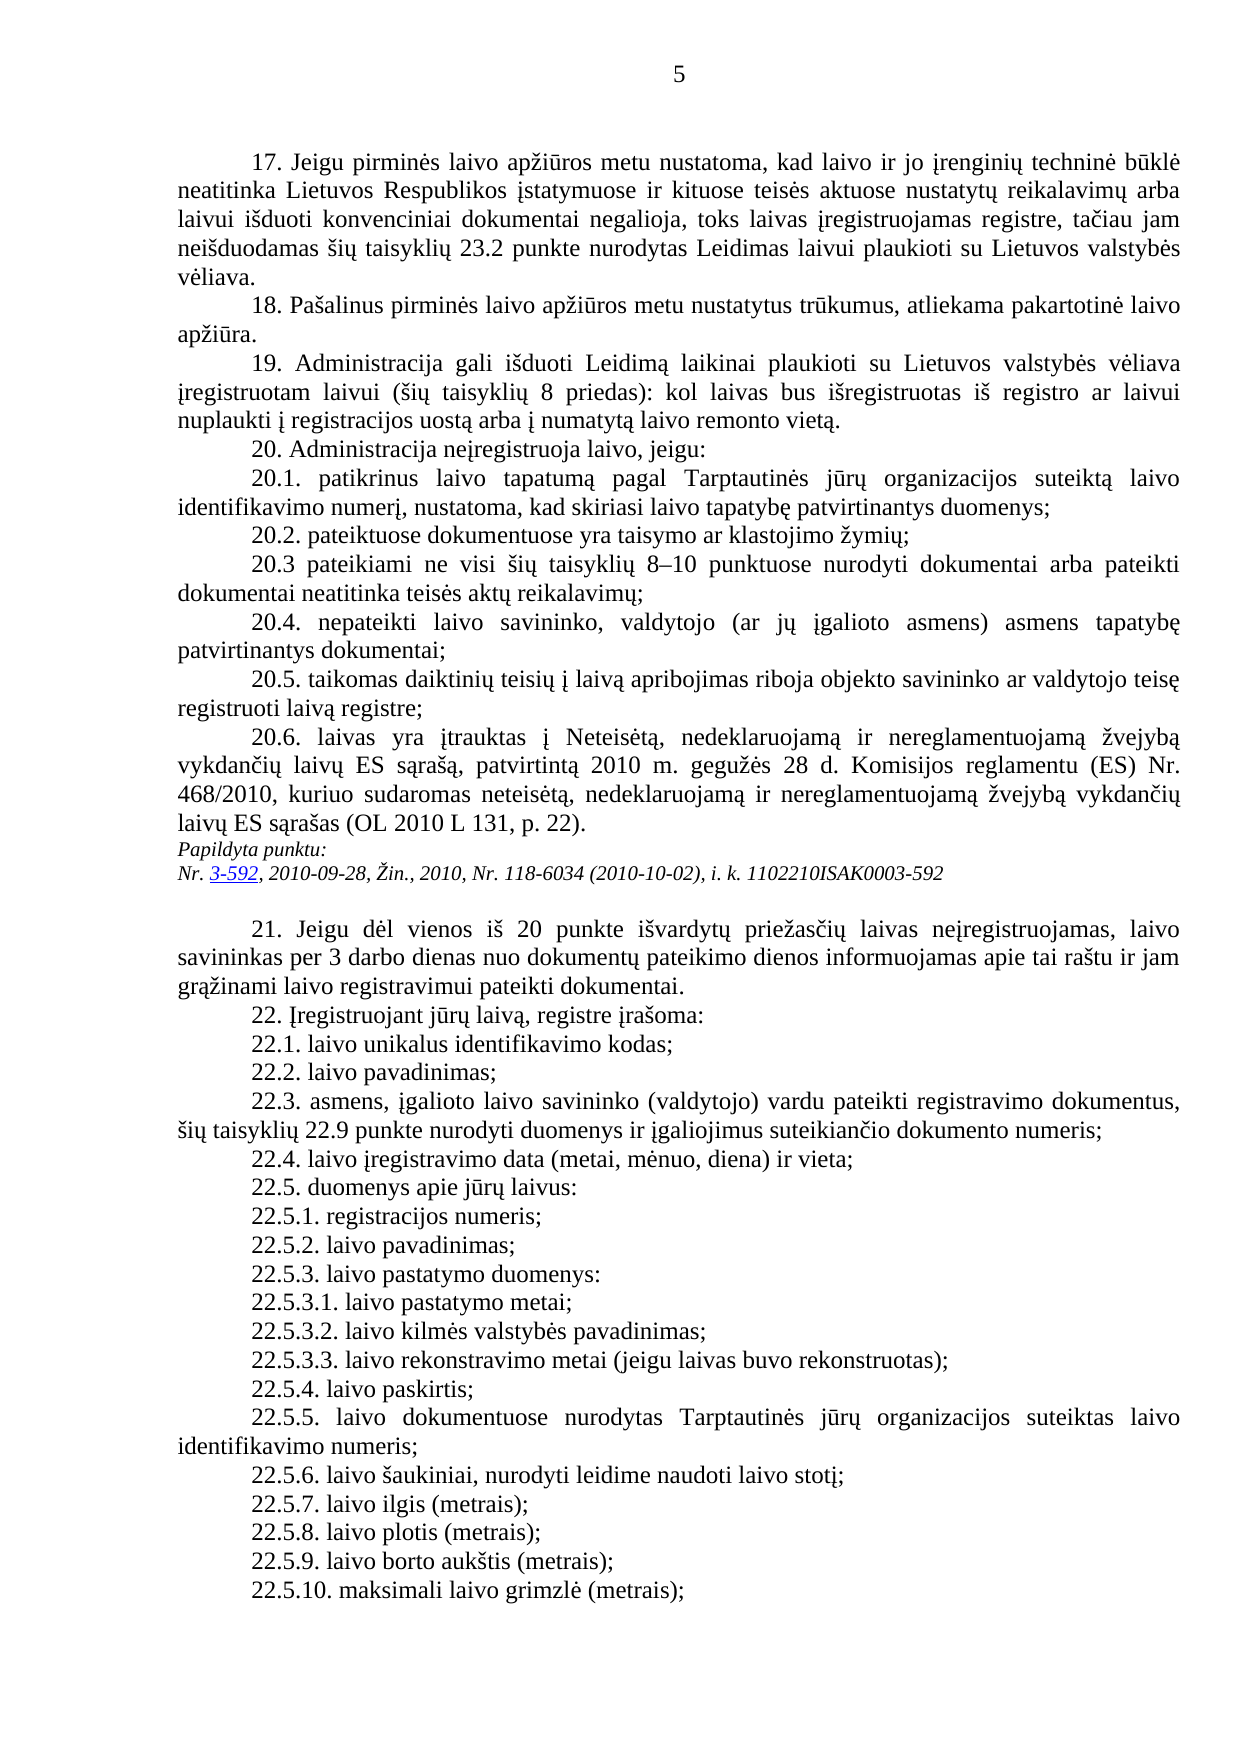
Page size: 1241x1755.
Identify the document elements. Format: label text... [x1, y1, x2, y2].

text 22.5.1. registracijos numeris; [177, 1201, 1181, 1230]
text 22.4. laivo įregistravimo data (metai, mėnuo, diena) ir vieta; [177, 1144, 1181, 1172]
text Papildyta punktu: [177, 837, 1181, 861]
text 21. Jeigu dėl vienos iš 20 punkte išvardytų priežasčių laivas neįregistruojamas, laivo savininkas per 3 darbo dienas nuo dokumentų pateikimo dienos informuojamas apie tai raštu ir jam grąžinami laivo registravimui pateikti dokumentai. [177, 914, 1181, 1000]
text 22.5. duomenys apie jūrų laivus: [177, 1172, 1181, 1201]
text 19. Administracija gali išduoti Leidimą laikinai plaukioti su Lietuvos valstybės vėliava įregistruotam laivui (šių taisyklių 8 priedas): kol laivas bus išregistruotas iš registro ar laivui nuplaukti į registracijos uostą arba į numatytą laivo remonto vietą. [177, 348, 1181, 434]
text 20.6. laivas yra įtrauktas į Neteisėtą, nedeklaruojamą ir nereglamentuojamą žvejybą vykdančių laivų ES sąrašą, patvirtintą 2010 m. gegužės 28 d. Komisijos reglamentu (ES) Nr. 468/2010, kuriuo sudaromas neteisėtą, nedeklaruojamą ir nereglamentuojamą žvejybą vykdančių laivų ES sąrašas (OL 2010 L 131, p. 22). [177, 722, 1181, 837]
text 22.2. laivo pavadinimas; [177, 1057, 1181, 1086]
text 22.5.7. laivo ilgis (metrais); [177, 1489, 1181, 1517]
text 22.5.3.1. laivo pastatymo metai; [177, 1287, 1181, 1316]
text 20.2. pateiktuose dokumentuose yra taisymo ar klastojimo žymių; [177, 521, 1181, 549]
text 22.5.4. laivo paskirtis; [177, 1374, 1181, 1402]
text 22.5.9. laivo borto aukštis (metrais); [177, 1546, 1181, 1575]
text 22.1. laivo unikalus identifikavimo kodas; [177, 1029, 1181, 1057]
text 22.5.10. maksimali laivo grimzlė (metrais); [177, 1575, 1181, 1604]
text 20.3 pateikiami ne visi šių taisyklių 8–10 punktuose nurodyti dokumentai arba pateikti dokumentai neatitinka teisės aktų reikalavimų; [177, 549, 1181, 607]
text 22.5.6. laivo šaukiniai, nurodyti leidime naudoti laivo stotį; [177, 1460, 1181, 1489]
text 20. Administracija neįregistruoja laivo, jeigu: [177, 434, 1181, 463]
text 20.5. taikomas daiktinių teisių į laivą apribojimas riboja objekto savininko ar valdytojo teisę registruoti laivą registre; [177, 664, 1181, 722]
text 22. Įregistruojant jūrų laivą, registre įrašoma: [177, 1000, 1181, 1029]
text 18. Pašalinus pirminės laivo apžiūros metu nustatytus trūkumus, atliekama pakartotinė laivo apžiūra. [177, 291, 1181, 348]
text 22.5.8. laivo plotis (metrais); [177, 1517, 1181, 1546]
text 22.5.3.2. laivo kilmės valstybės pavadinimas; [177, 1316, 1181, 1345]
text Nr. 3-592, 2010-09-28, Žin., 2010, Nr. 118-6034 (2010-10-02), i. k. 1102210ISAK0003-592 [177, 861, 1181, 885]
text 17. Jeigu pirminės laivo apžiūros metu nustatoma, kad laivo ir jo įrenginių techninė būklė neatitinka Lietuvos Respublikos įstatymuose ir kituose teisės aktuose nustatytų reikalavimų arba laivui išduoti konvenciniai dokumentai negalioja, toks laivas įregistruojamas registre, tačiau jam neišduodamas šių taisyklių 23.2 punkte nurodytas Leidimas laivui plaukioti su Lietuvos valstybės vėliava. [177, 147, 1181, 291]
text 22.5.3.3. laivo rekonstravimo metai (jeigu laivas buvo rekonstruotas); [177, 1345, 1181, 1374]
text 20.1. patikrinus laivo tapatumą pagal Tarptautinės jūrų organizacijos suteiktą laivo identifikavimo numerį, nustatoma, kad skiriasi laivo tapatybę patvirtinantys duomenys; [177, 463, 1181, 521]
text 20.4. nepateikti laivo savininko, valdytojo (ar jų įgalioto asmens) asmens tapatybę patvirtinantys dokumentai; [177, 607, 1181, 664]
text 22.3. asmens, įgalioto laivo savininko (valdytojo) vardu pateikti registravimo dokumentus, šių taisyklių 22.9 punkte nurodyti duomenys ir įgaliojimus suteikiančio dokumento numeris; [177, 1086, 1181, 1144]
text 22.5.2. laivo pavadinimas; [177, 1230, 1181, 1259]
text 22.5.3. laivo pastatymo duomenys: [177, 1259, 1181, 1287]
text 22.5.5. laivo dokumentuose nurodytas Tarptautinės jūrų organizacijos suteiktas laivo identifikavimo numeris; [177, 1402, 1181, 1460]
